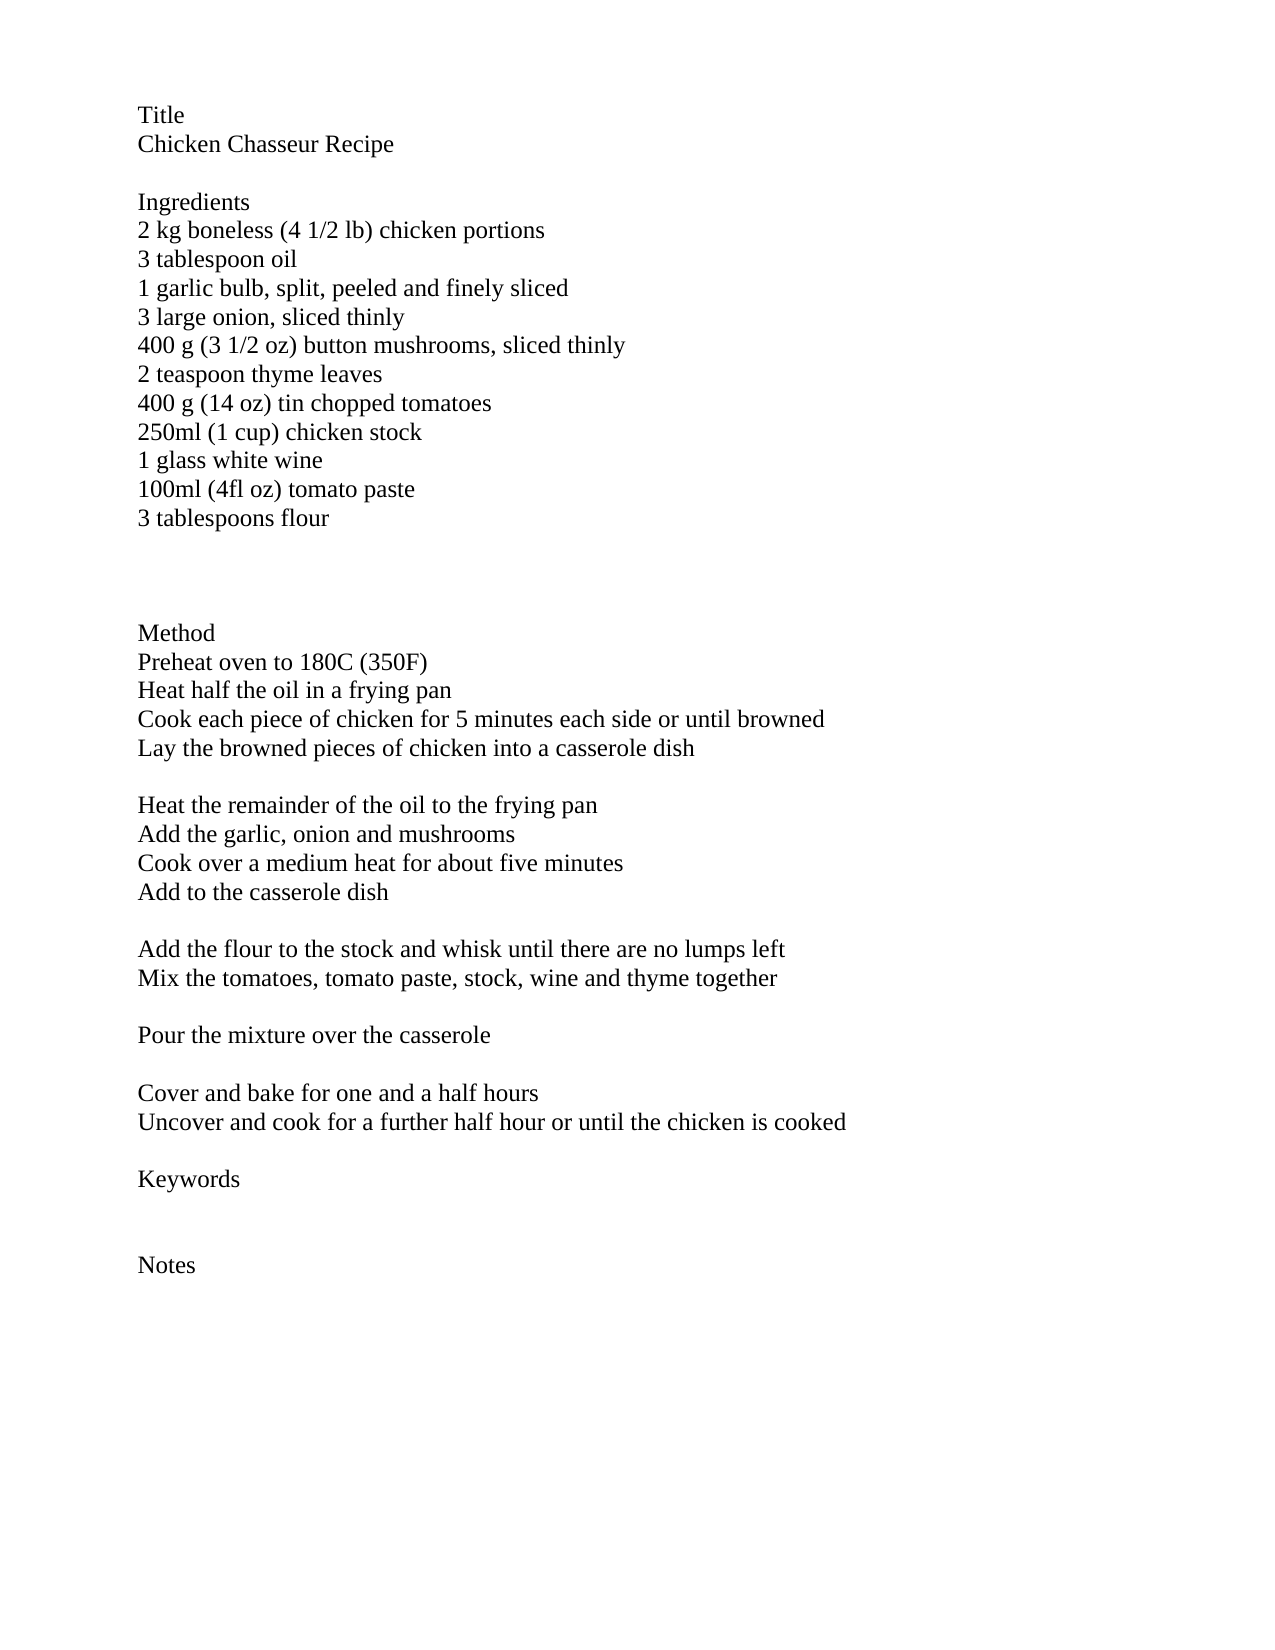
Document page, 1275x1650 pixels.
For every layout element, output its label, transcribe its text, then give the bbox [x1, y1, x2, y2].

text 2 kg boneless (4 1/2 lb) chicken portions [137, 215, 1138, 244]
text Heat half the oil in a frying pan [137, 675, 1138, 704]
text Cook each piece of chicken for 5 minutes each side or until browned [137, 704, 1138, 733]
text Chicken Chasseur Recipe [137, 129, 1138, 158]
text Lay the browned pieces of chicken into a casserole dish [137, 733, 1138, 762]
text Heat the remainder of the oil to the frying pan [137, 790, 1138, 819]
text 2 teaspoon thyme leaves [137, 359, 1138, 388]
text Preheat oven to 180C (350F) [137, 647, 1138, 675]
text Cook over a medium heat for about five minutes [137, 848, 1138, 877]
text Add to the casserole dish [137, 877, 1138, 905]
text 3 large onion, sliced thinly [137, 302, 1138, 330]
text Method [137, 618, 1138, 647]
text 400 g (3 1/2 oz) button mushrooms, sliced thinly [137, 330, 1138, 359]
text Uncover and cook for a further half hour or until the chicken is cooked [137, 1107, 1138, 1135]
text Title [137, 100, 1138, 129]
text Pour the mixture over the casserole [137, 1020, 1138, 1049]
text Mix the tomatoes, tomato paste, stock, wine and thyme together [137, 963, 1138, 992]
text Add the flour to the stock and whisk until there are no lumps left [137, 934, 1138, 963]
text 1 garlic bulb, split, peeled and finely sliced [137, 273, 1138, 302]
text 1 glass white wine [137, 445, 1138, 474]
text 400 g (14 oz) tin chopped tomatoes [137, 388, 1138, 417]
text Notes [137, 1250, 1138, 1279]
text Cover and bake for one and a half hours [137, 1078, 1138, 1107]
text 3 tablespoon oil [137, 244, 1138, 273]
text 250ml (1 cup) chicken stock [137, 417, 1138, 445]
text 100ml (4fl oz) tomato paste [137, 474, 1138, 503]
text 3 tablespoons flour [137, 503, 1138, 532]
text Keywords [137, 1164, 1138, 1193]
text Ingredients [137, 187, 1138, 215]
text Add the garlic, onion and mushrooms [137, 819, 1138, 848]
